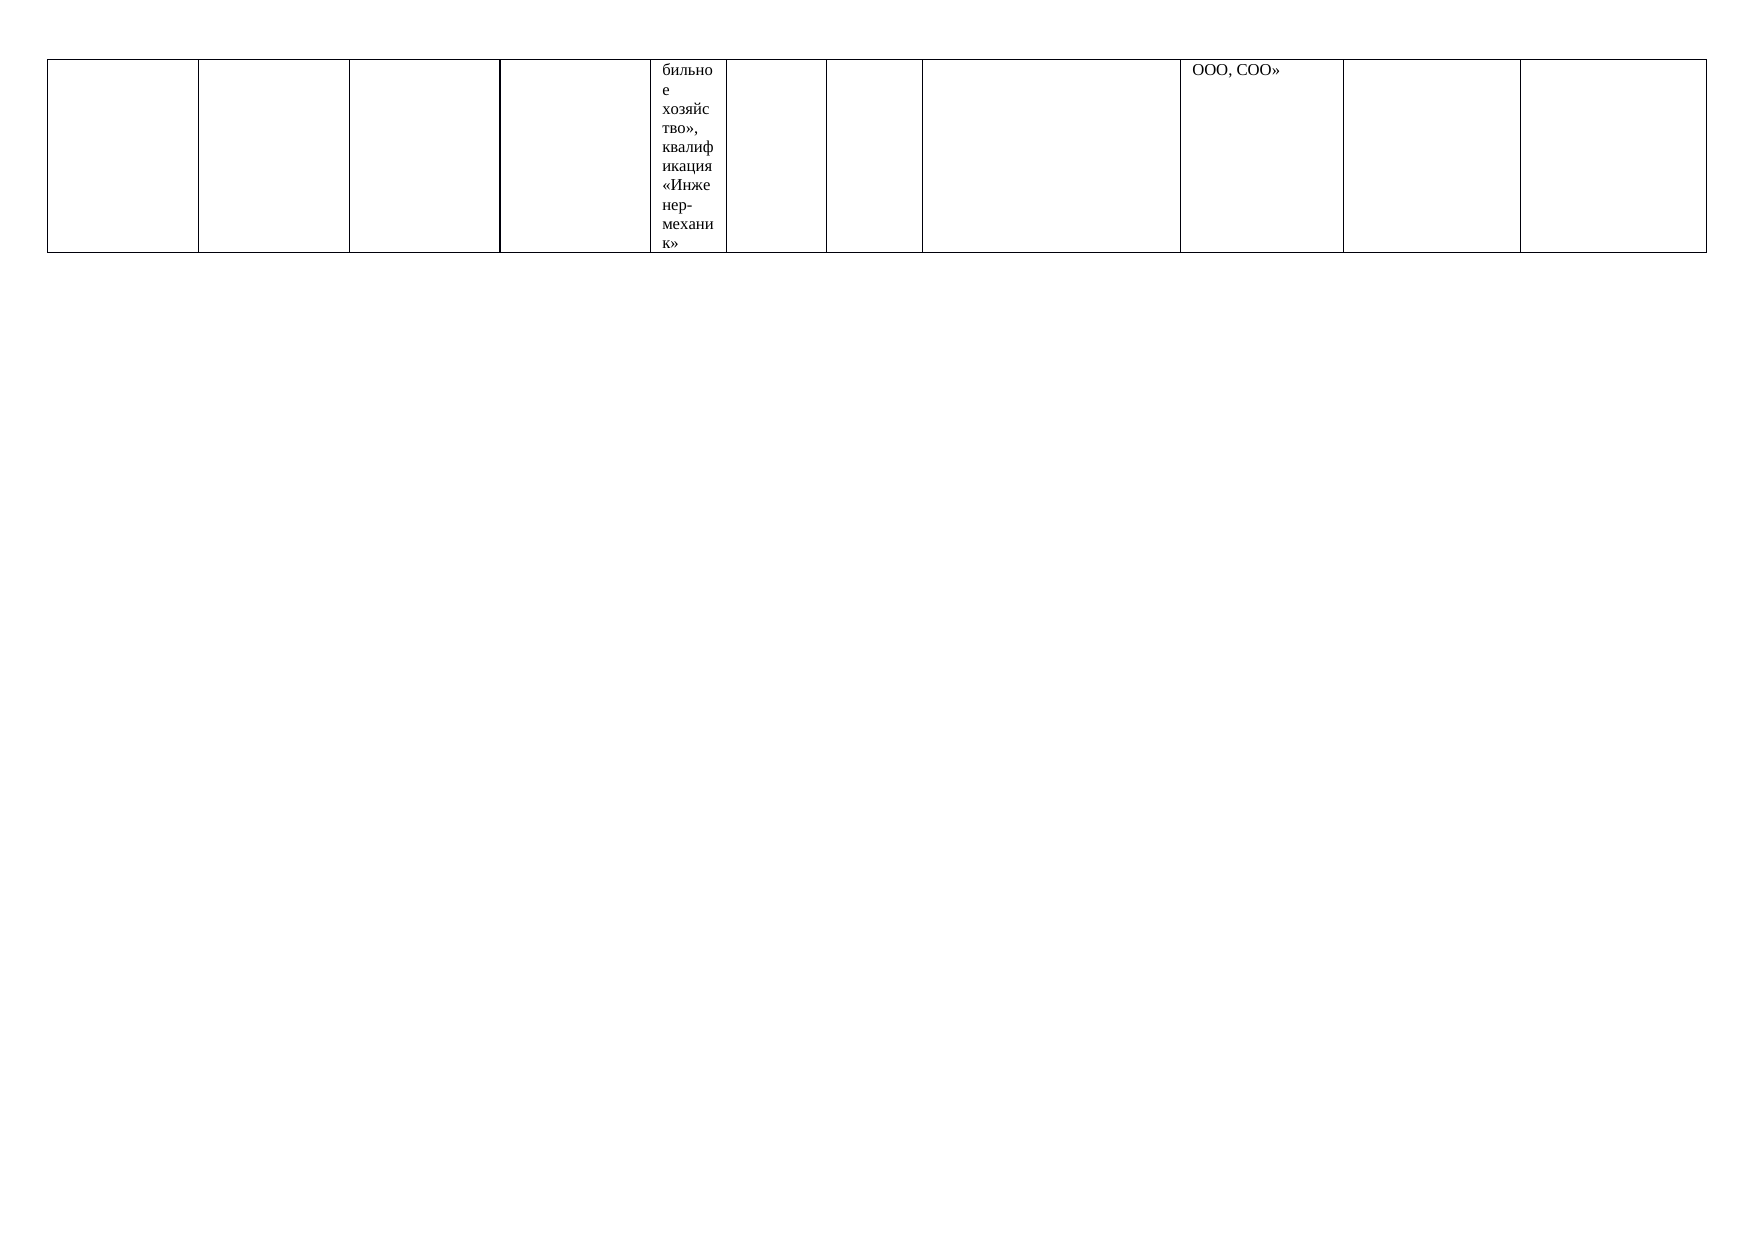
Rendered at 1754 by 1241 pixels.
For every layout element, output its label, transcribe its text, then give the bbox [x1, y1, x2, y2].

table_cell [48, 60, 198, 252]
table_cell бильное хозяйство», квалификация «Инженер-механик» [651, 60, 726, 252]
table_cell [199, 60, 349, 252]
table_cell [923, 60, 1180, 252]
table_cell [827, 60, 922, 252]
table_cell [727, 60, 826, 252]
table_cell [501, 60, 650, 252]
table_cell [1521, 60, 1706, 252]
table_cell [350, 60, 499, 252]
table_cell [1344, 60, 1520, 252]
table_cell ООО, СОО» [1181, 60, 1343, 252]
